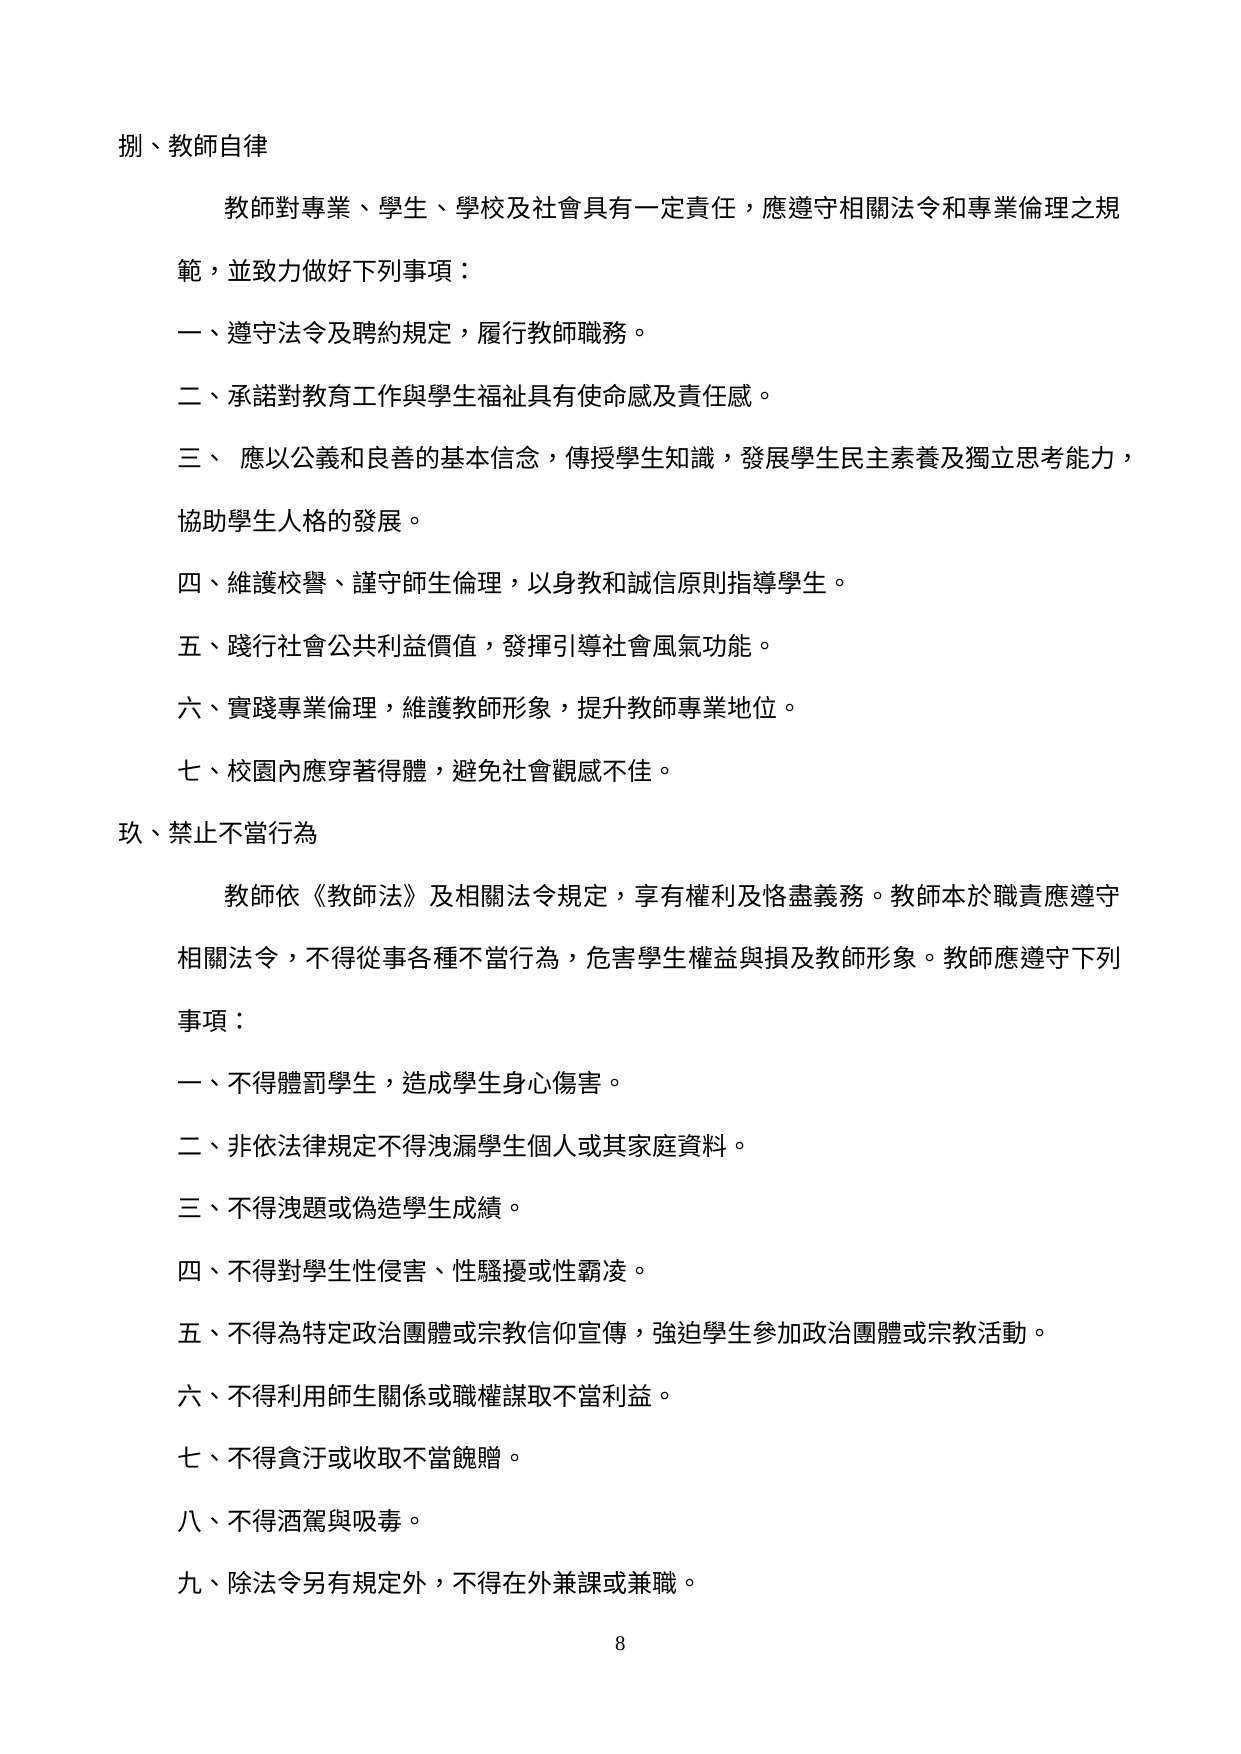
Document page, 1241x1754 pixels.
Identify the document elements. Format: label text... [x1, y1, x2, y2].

text 三、不得洩題或偽造學生成績。 [178, 1165, 1122, 1228]
text 三、 應以公義和良善的基本信念，傳授學生知識，發展學生民主素養及獨立思考能力，協助學生人格的發展。 [178, 415, 1122, 540]
text 一、不得體罰學生，造成學生身心傷害。 [178, 1040, 1122, 1103]
text 二、非依法律規定不得洩漏學生個人或其家庭資料。 [178, 1103, 1122, 1165]
text 四、維護校譽、謹守師生倫理，以身教和誠信原則指導學生。 [178, 540, 1122, 603]
text 七、不得貪汙或收取不當餽贈。 [178, 1415, 1122, 1478]
text 玖、禁止不當行為 [118, 790, 1122, 853]
text 六、不得利用師生關係或職權謀取不當利益。 [178, 1353, 1122, 1415]
text 八、不得酒駕與吸毒。 [178, 1478, 1122, 1540]
text 五、不得為特定政治團體或宗教信仰宣傳，強迫學生參加政治團體或宗教活動。 [178, 1290, 1122, 1353]
text 教師對專業、學生、學校及社會具有一定責任，應遵守相關法令和專業倫理之規範，並致力做好下列事項： [178, 165, 1122, 290]
text 九、除法令另有規定外，不得在外兼課或兼職。 [178, 1540, 1122, 1603]
text 捌、教師自律 [118, 103, 1122, 165]
text 教師依《教師法》及相關法令規定，享有權利及恪盡義務。教師本於職責應遵守相關法令，不得從事各種不當行為，危害學生權益與損及教師形象。教師應遵守下列事項： [178, 853, 1122, 1040]
text 二、承諾對教育工作與學生福祉具有使命感及責任感。 [178, 353, 1122, 415]
text 四、不得對學生性侵害、性騷擾或性霸凌。 [178, 1228, 1122, 1290]
text 一、遵守法令及聘約規定，履行教師職務。 [178, 290, 1122, 353]
text 七、校園內應穿著得體，避免社會觀感不佳。 [178, 728, 1122, 790]
text 六、實踐專業倫理，維護教師形象，提升教師專業地位。 [178, 665, 1122, 728]
text 五、踐行社會公共利益價值，發揮引導社會風氣功能。 [178, 603, 1122, 665]
